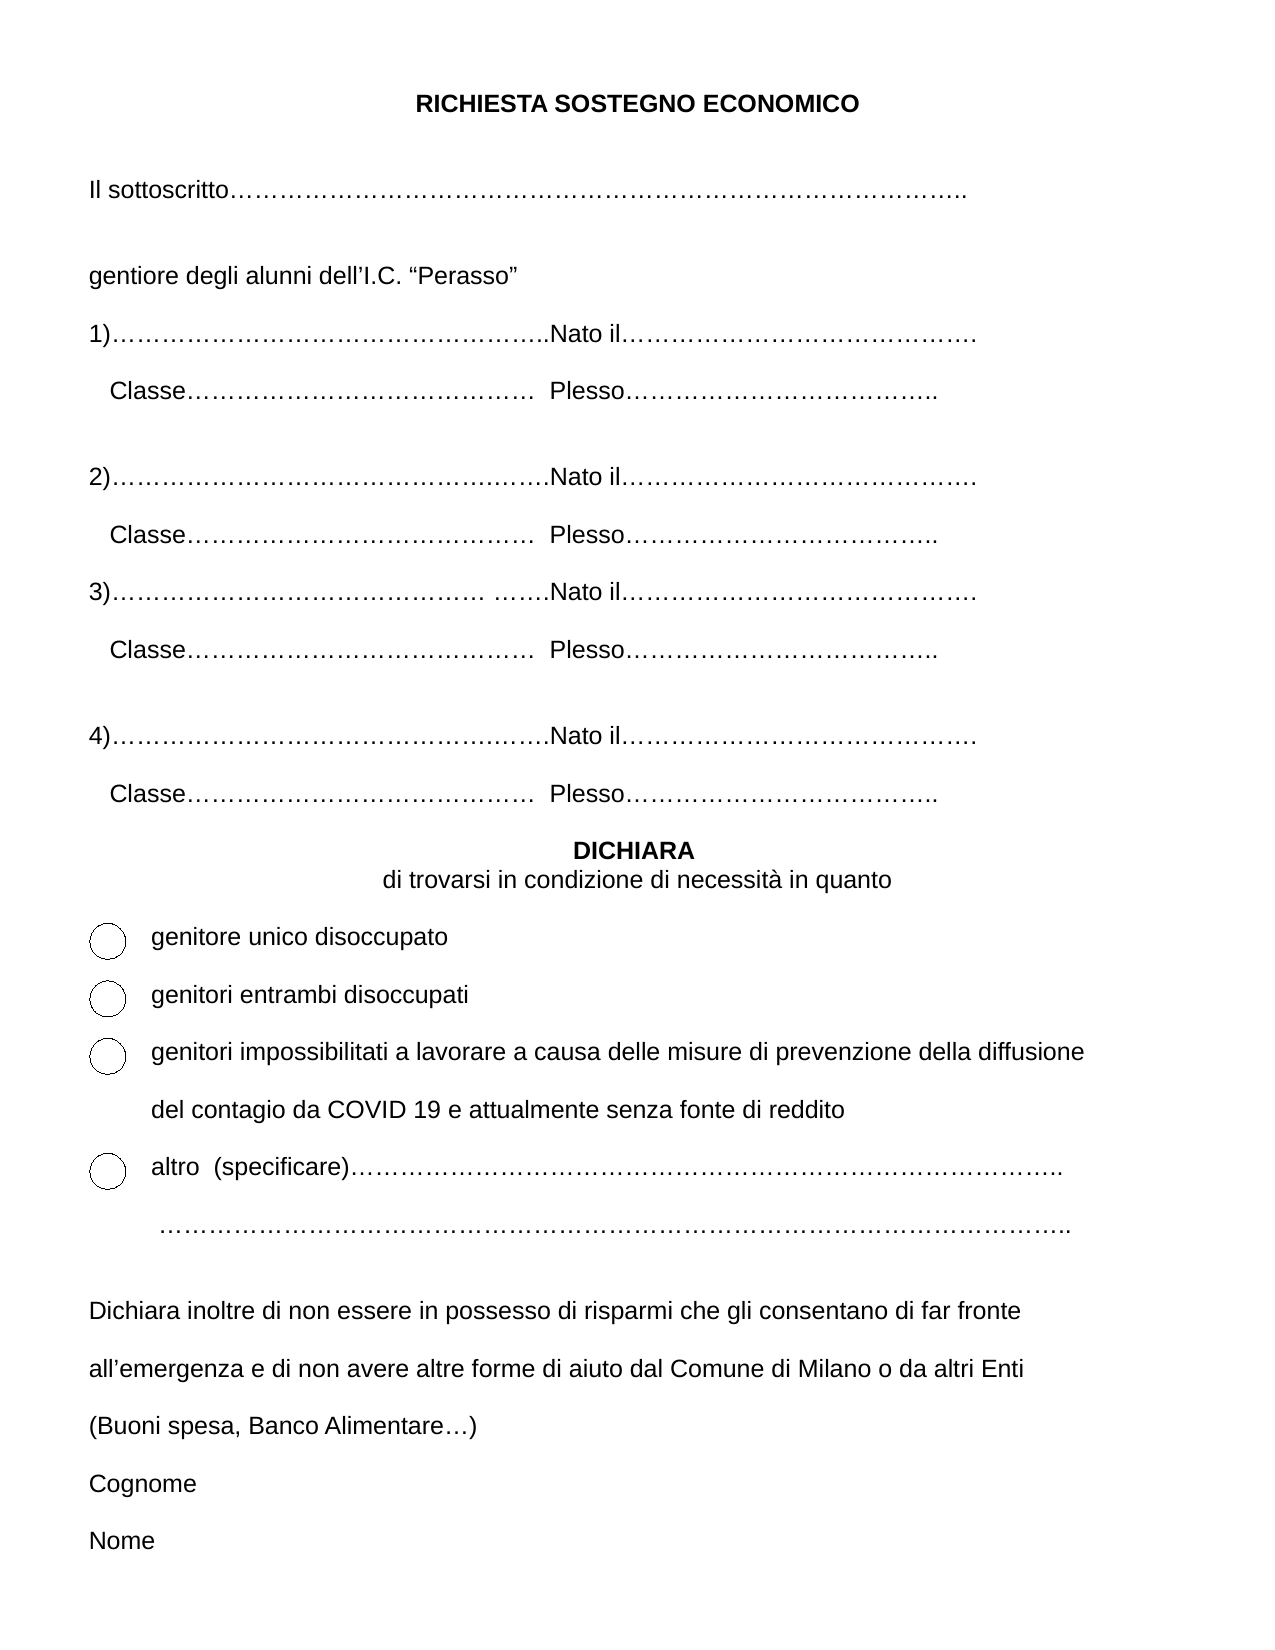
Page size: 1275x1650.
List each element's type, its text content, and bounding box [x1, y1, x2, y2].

text 2)……………………………………….…….Nato il……………………………………. [88, 462, 1186, 491]
text RICHIESTA SOSTEGNO ECONOMICO [88, 88, 1186, 117]
text Classe…………………………………… Plesso……………………………….. [88, 635, 1186, 663]
text (Buoni spesa, Banco Alimentare…) [88, 1411, 1186, 1440]
text Classe…………………………………… Plesso……………………………….. [88, 778, 1186, 807]
text 3)……………………………………… …….Nato il……………………………………. [88, 577, 1186, 606]
text ……………………………………………………………………………………………….. [88, 1210, 1186, 1238]
text di trovarsi in condizione di necessità in quanto [88, 865, 1186, 893]
text Classe…………………………………… Plesso……………………………….. [88, 376, 1186, 405]
text altro (specificare)………………………………………………………………………….. [88, 1152, 1186, 1181]
text 4)……………………………………….…….Nato il……………………………………. [88, 721, 1186, 750]
text Cognome [88, 1468, 1186, 1497]
text 1)……………………………………………..Nato il……………………………………. [88, 318, 1186, 347]
text DICHIARA [88, 836, 1186, 865]
text Classe…………………………………… Plesso……………………………….. [88, 520, 1186, 548]
text Nome [88, 1526, 1186, 1555]
text Dichiara inoltre di non essere in possesso di risparmi che gli consentano di far fronte [88, 1296, 1186, 1325]
text gentiore degli alunni dell’I.C. “Perasso” [88, 261, 1186, 290]
text genitori entrambi disoccupati [110, 980, 1186, 1008]
text all’emergenza e di non avere altre forme di aiuto dal Comune di Milano o da altri Enti [88, 1353, 1186, 1382]
text del contagio da COVID 19 e attualmente senza fonte di reddito [88, 1095, 1186, 1123]
text genitori impossibilitati a lavorare a causa delle misure di prevenzione della diffusione [88, 1037, 1186, 1066]
text genitore unico disoccupato [88, 922, 1186, 951]
text Il sottoscritto…………………………………………………………………………….. [88, 175, 1186, 203]
